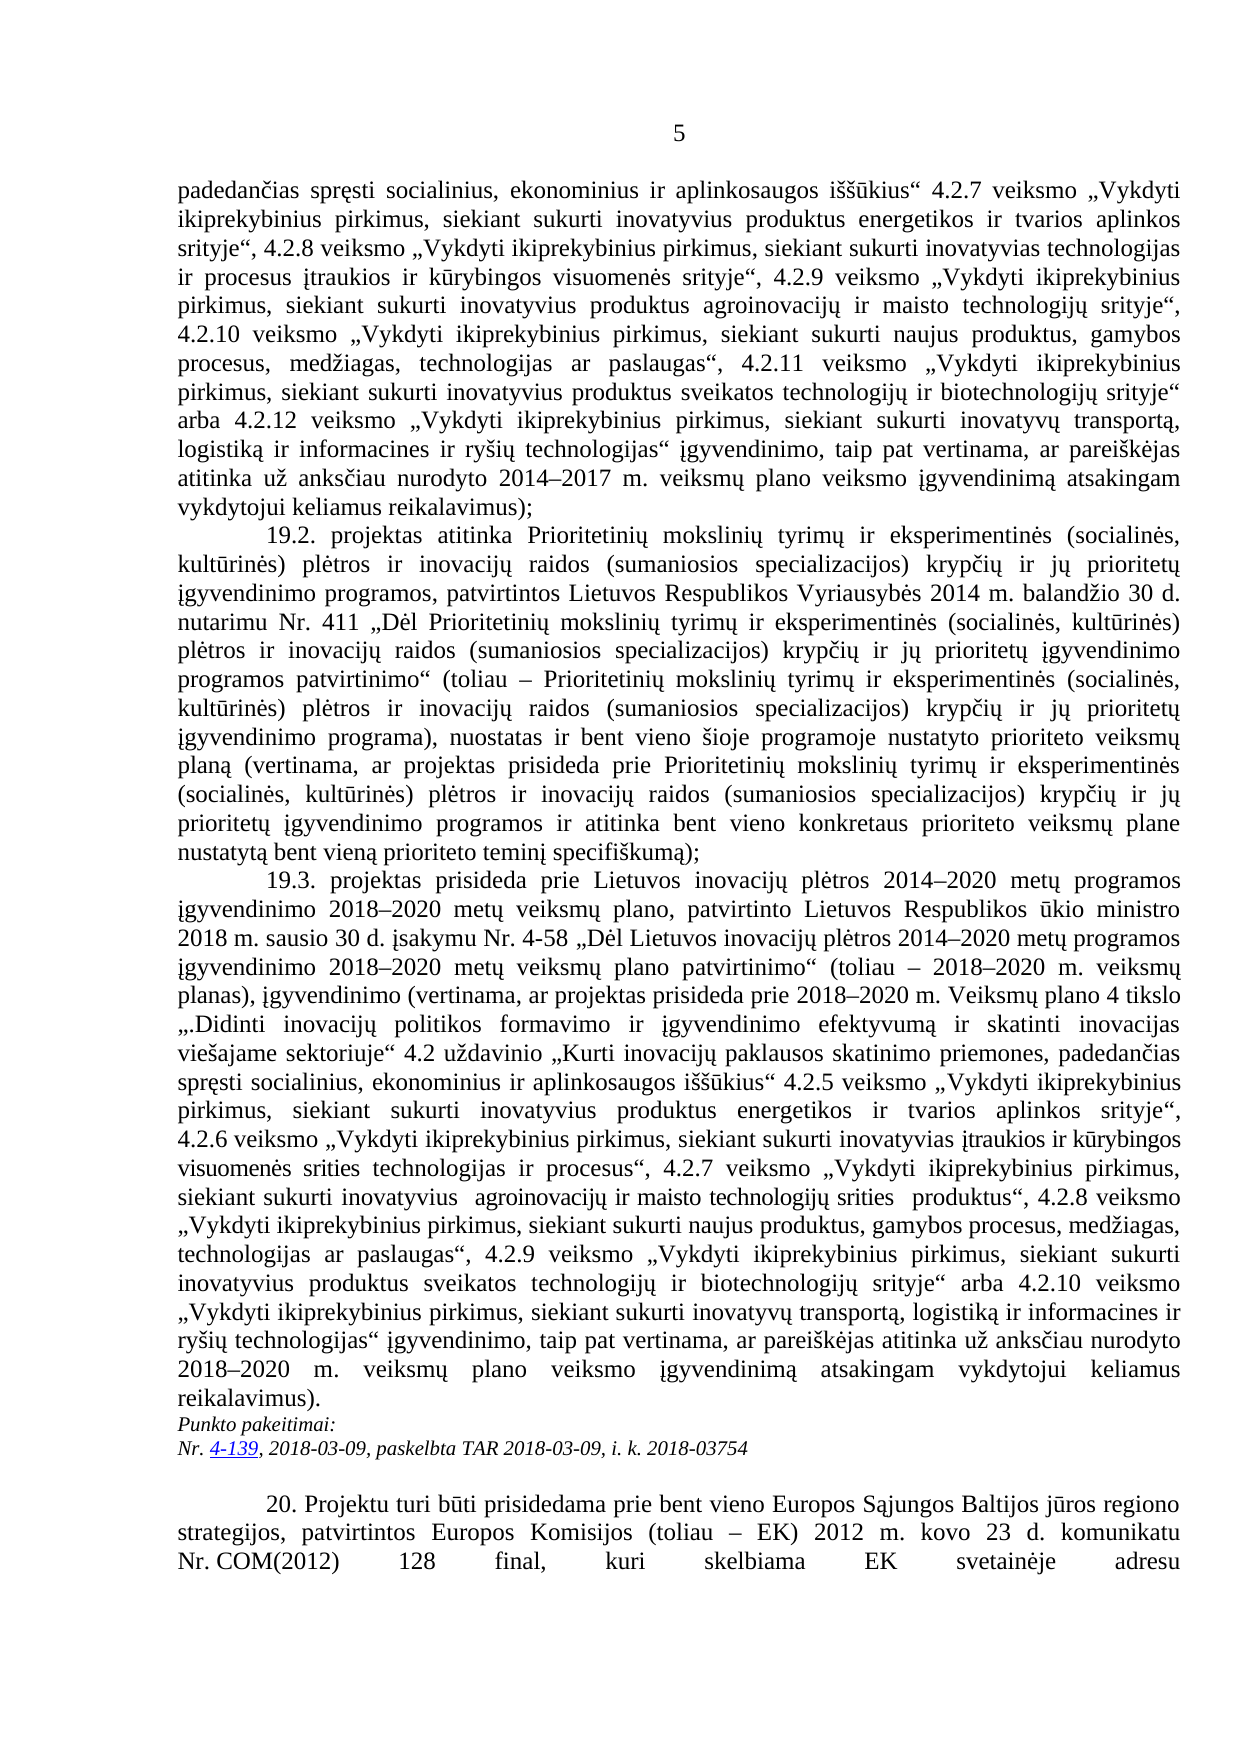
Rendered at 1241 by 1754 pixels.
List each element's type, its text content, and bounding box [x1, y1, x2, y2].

text Nr. 4-139, 2018-03-09, paskelbta TAR 2018-03-09, i. k. 2018-03754 [177, 1436, 1181, 1460]
text Punkto pakeitimai: [177, 1412, 1181, 1436]
text 19.2. projektas atitinka Prioritetinių mokslinių tyrimų ir eksperimentinės (socialinės, kultūrinės) plėtros ir inovacijų raidos (sumaniosios specializacijos) krypčių ir jų prioritetų įgyvendinimo programos, patvirtintos Lietuvos Respublikos Vyriausybės 2014 m. balandžio 30 d. nutarimu Nr. 411 „Dėl Prioritetinių mokslinių tyrimų ir eksperimentinės (socialinės, kultūrinės) plėtros ir inovacijų raidos (sumaniosios specializacijos) krypčių ir jų prioritetų įgyvendinimo programos patvirtinimo“ (toliau – Prioritetinių mokslinių tyrimų ir eksperimentinės (socialinės, kultūrinės) plėtros ir inovacijų raidos (sumaniosios specializacijos) krypčių ir jų prioritetų įgyvendinimo programa), nuostatas ir bent vieno šioje programoje nustatyto prioriteto veiksmų planą (vertinama, ar projektas prisideda prie Prioritetinių mokslinių tyrimų ir eksperimentinės (socialinės, kultūrinės) plėtros ir inovacijų raidos (sumaniosios specializacijos) krypčių ir jų prioritetų įgyvendinimo programos ir atitinka bent vieno konkretaus prioriteto veiksmų plane nustatytą bent vieną prioriteto teminį specifiškumą); [177, 521, 1181, 866]
text 20. Projektu turi būti prisidedama prie bent vieno Europos Sąjungos Baltijos jūros regiono strategijos, patvirtintos Europos Komisijos (toliau – EK) 2012 m. kovo 23 d. komunikatu Nr. COM(2012) 128 final, kuri skelbiama EK svetainėje adresu [177, 1489, 1181, 1575]
text padedančias spręsti socialinius, ekonominius ir aplinkosaugos iššūkius“ 4.2.7 veiksmo „Vykdyti ikiprekybinius pirkimus, siekiant sukurti inovatyvius produktus energetikos ir tvarios aplinkos srityje“, 4.2.8 veiksmo „Vykdyti ikiprekybinius pirkimus, siekiant sukurti inovatyvias technologijas ir procesus įtraukios ir kūrybingos visuomenės srityje“, 4.2.9 veiksmo „Vykdyti ikiprekybinius pirkimus, siekiant sukurti inovatyvius produktus agroinovacijų ir maisto technologijų srityje“, 4.2.10 veiksmo „Vykdyti ikiprekybinius pirkimus, siekiant sukurti naujus produktus, gamybos procesus, medžiagas, technologijas ar paslaugas“, 4.2.11 veiksmo „Vykdyti ikiprekybinius pirkimus, siekiant sukurti inovatyvius produktus sveikatos technologijų ir biotechnologijų srityje“ arba 4.2.12 veiksmo „Vykdyti ikiprekybinius pirkimus, siekiant sukurti inovatyvų transportą, logistiką ir informacines ir ryšių technologijas“ įgyvendinimo, taip pat vertinama, ar pareiškėjas atitinka už anksčiau nurodyto 2014–2017 m. veiksmų plano veiksmo įgyvendinimą atsakingam vykdytojui keliamus reikalavimus); [177, 176, 1181, 521]
text 19.3. projektas prisideda prie Lietuvos inovacijų plėtros 2014–2020 metų programos įgyvendinimo 2018–2020 metų veiksmų plano, patvirtinto Lietuvos Respublikos ūkio ministro 2018 m. sausio 30 d. įsakymu Nr. 4-58 „Dėl Lietuvos inovacijų plėtros 2014–2020 metų programos įgyvendinimo 2018–2020 metų veiksmų plano patvirtinimo“ (toliau – 2018–2020 m. veiksmų planas), įgyvendinimo (vertinama, ar projektas prisideda prie 2018–2020 m. Veiksmų plano 4 tikslo „.Didinti inovacijų politikos formavimo ir įgyvendinimo efektyvumą ir skatinti inovacijas viešajame sektoriuje“ 4.2 uždavinio „Kurti inovacijų paklausos skatinimo priemones, padedančias spręsti socialinius, ekonominius ir aplinkosaugos iššūkius“ 4.2.5 veiksmo „Vykdyti ikiprekybinius pirkimus, siekiant sukurti inovatyvius produktus energetikos ir tvarios aplinkos srityje“, 4.2.6 veiksmo „Vykdyti ikiprekybinius pirkimus, siekiant sukurti inovatyvias įtraukios ir kūrybingos visuomenės srities technologijas ir procesus“, 4.2.7 veiksmo „Vykdyti ikiprekybinius pirkimus, siekiant sukurti inovatyvius agroinovacijų ir maisto technologijų srities produktus“, 4.2.8 veiksmo „Vykdyti ikiprekybinius pirkimus, siekiant sukurti naujus produktus, gamybos procesus, medžiagas, technologijas ar paslaugas“, 4.2.9 veiksmo „Vykdyti ikiprekybinius pirkimus, siekiant sukurti inovatyvius produktus sveikatos technologijų ir biotechnologijų srityje“ arba 4.2.10 veiksmo „Vykdyti ikiprekybinius pirkimus, siekiant sukurti inovatyvų transportą, logistiką ir informacines ir ryšių technologijas“ įgyvendinimo, taip pat vertinama, ar pareiškėjas atitinka už anksčiau nurodyto 2018–2020 m. veiksmų plano veiksmo įgyvendinimą atsakingam vykdytojui keliamus reikalavimus). [177, 866, 1181, 1412]
